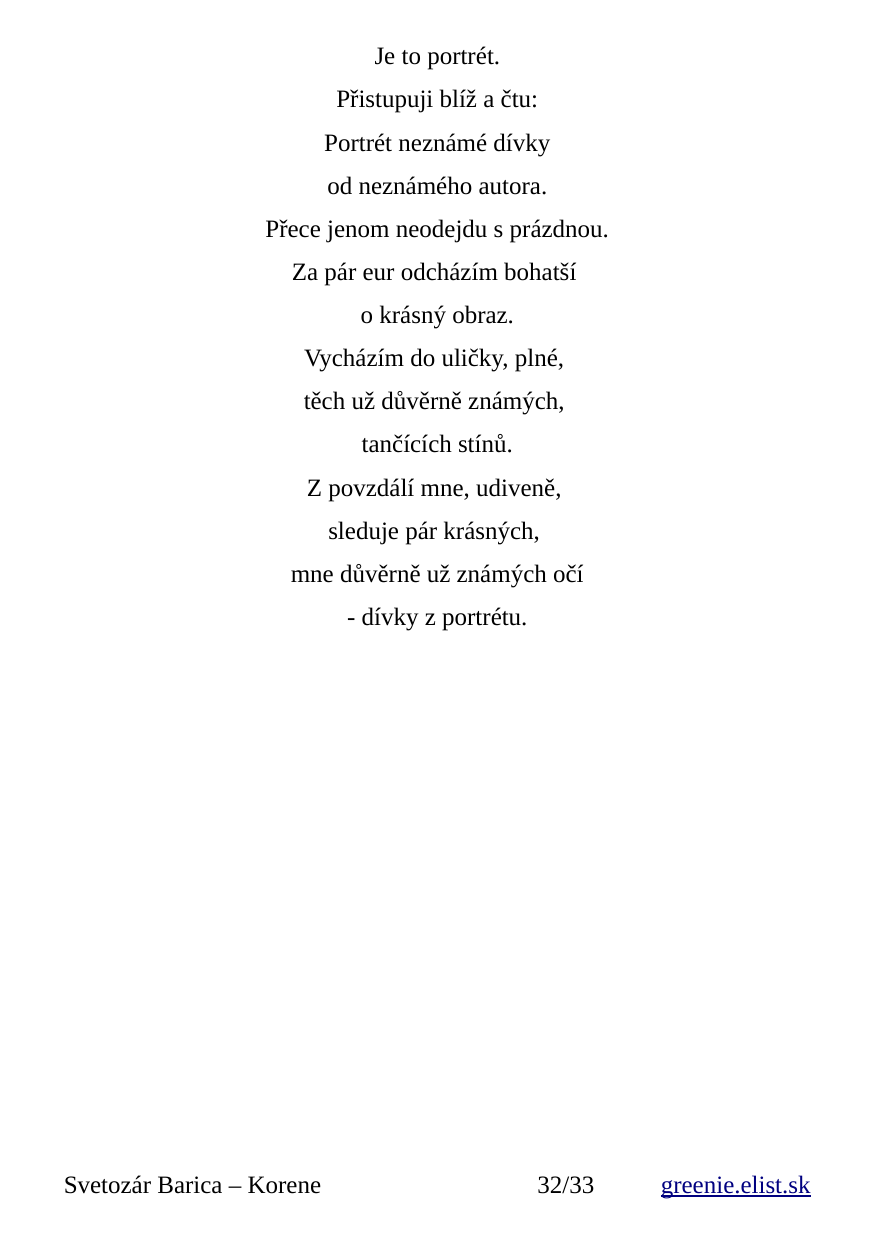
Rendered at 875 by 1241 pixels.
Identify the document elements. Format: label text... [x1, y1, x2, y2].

text Přistupuji blíž a čtu: [41, 84, 833, 113]
text Přece jenom neodejdu s prázdnou. [41, 214, 833, 243]
text Vycházím do uličky, plné, [41, 343, 833, 372]
text o krásný obraz. [41, 300, 833, 329]
text sleduje pár krásných, [41, 516, 833, 544]
text těch už důvěrně známých, [41, 386, 833, 415]
text mne důvěrně už známých očí [41, 559, 833, 588]
text Z povzdálí mne, udiveně, [41, 473, 833, 501]
text Je to portrét. [41, 41, 833, 70]
text tančících stínů. [41, 429, 833, 458]
text Portrét neznámé dívky [41, 128, 833, 156]
text Za pár eur odcházím bohatší [41, 257, 833, 286]
text - dívky z portrétu. [41, 602, 833, 631]
text od neznámého autora. [41, 171, 833, 199]
